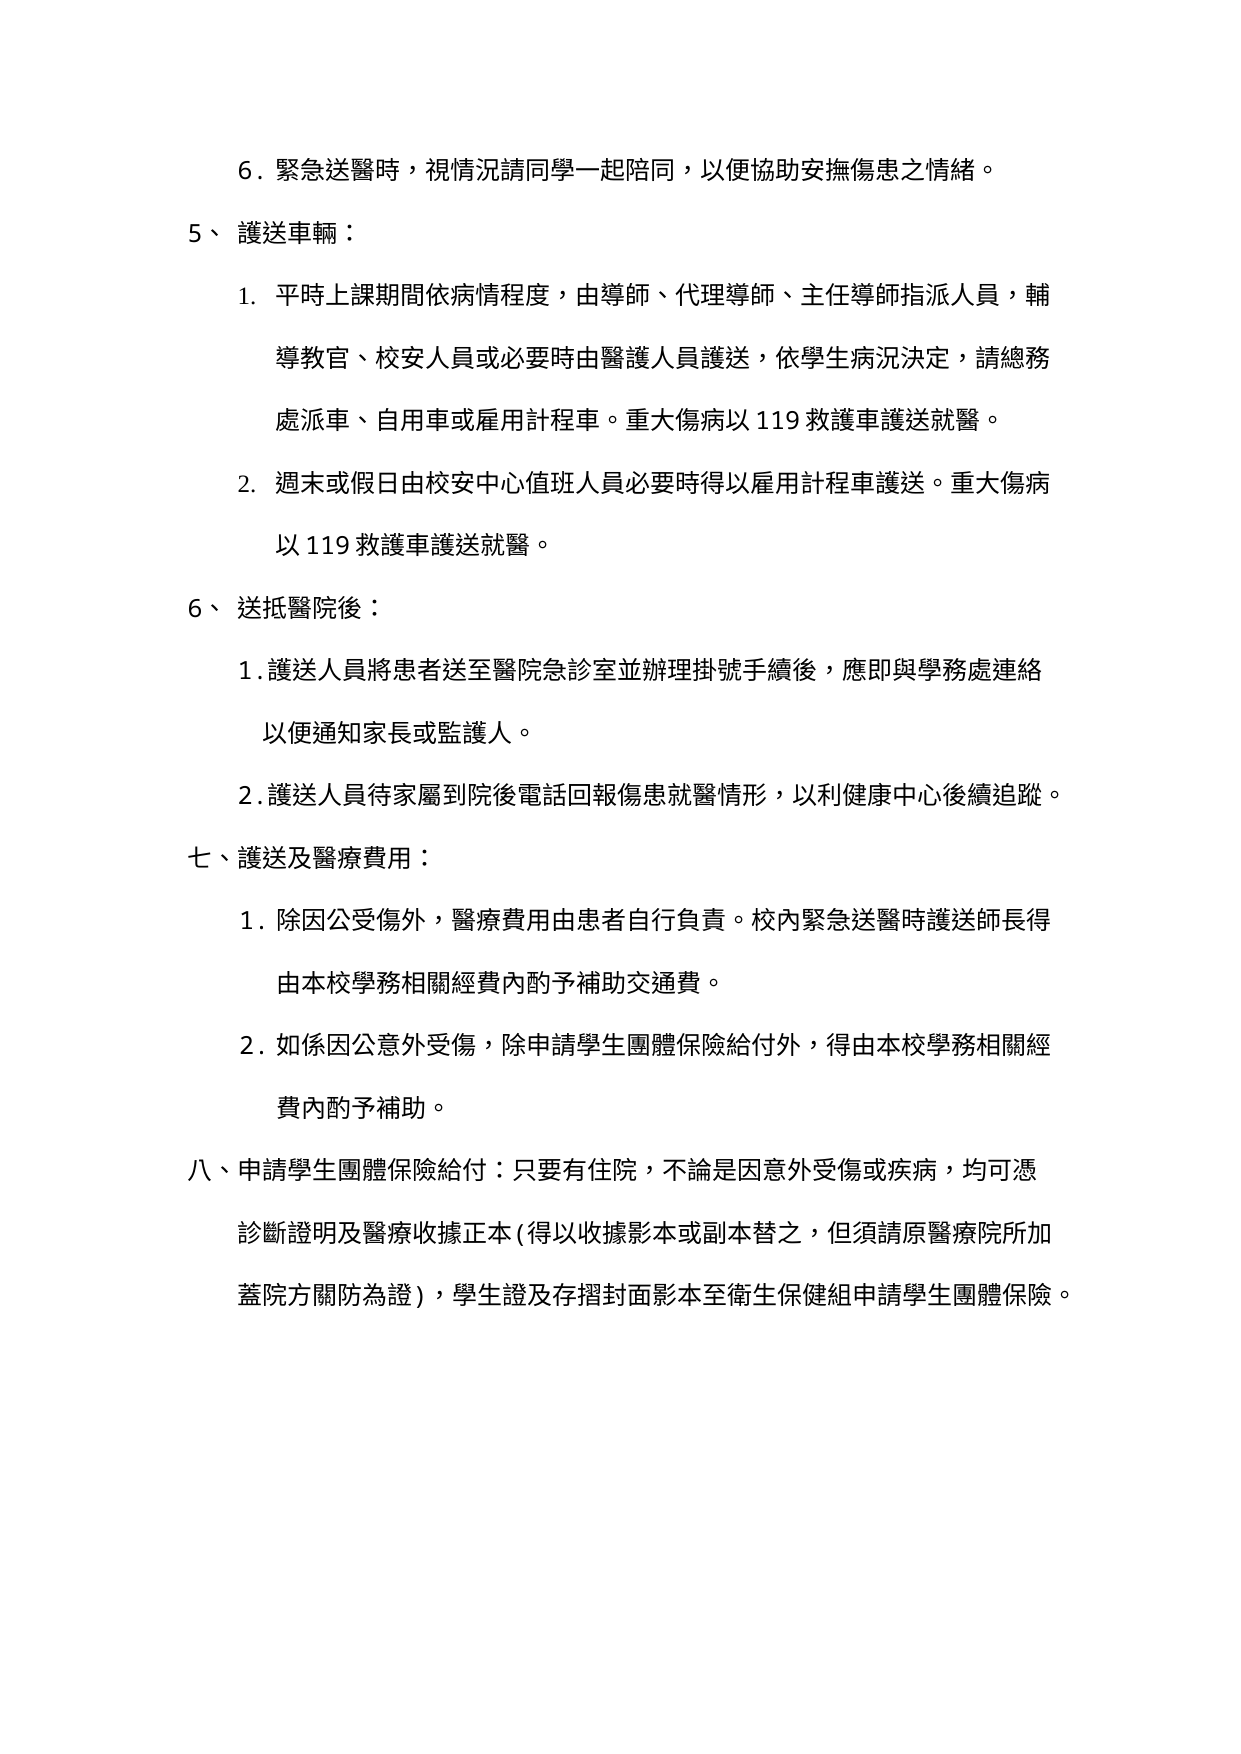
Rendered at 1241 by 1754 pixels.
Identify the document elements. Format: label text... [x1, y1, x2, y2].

list 護送車輛： [187, 189, 1053, 252]
list 如係因公意外受傷，除申請學生團體保險給付外，得由本校學務相關經費內酌予補助。 [239, 1002, 1053, 1127]
text 2.護送人員待家屬到院後電話回報傷患就醫情形，以利健康中心後續追蹤。 [237, 752, 1053, 814]
list 平時上課期間依病情程度，由導師、代理導師、主任導師指派人員，輔導教官、校安人員或必要時由醫護人員護送，依學生病況決定，請總務處派車、自用車或雇用計程車。重大傷病以119救護車護送就醫。 [237, 252, 1053, 439]
text 1.護送人員將患者送至醫院急診室並辦理掛號手續後，應即與學務處連絡以便通知家長或監護人。 [237, 627, 1053, 752]
list 送抵醫院後： [187, 564, 1053, 627]
list 除因公受傷外，醫療費用由患者自行負責。校內緊急送醫時護送師長得由本校學務相關經費內酌予補助交通費。 [239, 877, 1053, 1002]
text 八、申請學生團體保險給付：只要有住院，不論是因意外受傷或疾病，均可憑診斷證明及醫療收據正本(得以收據影本或副本替之，但須請原醫療院所加蓋院方關防為證)，學生證及存摺封面影本至衛生保健組申請學生團體保險。 [187, 1127, 1053, 1314]
list 緊急送醫時，視情況請同學一起陪同，以便協助安撫傷患之情緒。 [237, 127, 1053, 189]
list 週末或假日由校安中心值班人員必要時得以雇用計程車護送。重大傷病以119救護車護送就醫。 [237, 439, 1053, 564]
text 七、護送及醫療費用： [187, 814, 1053, 877]
